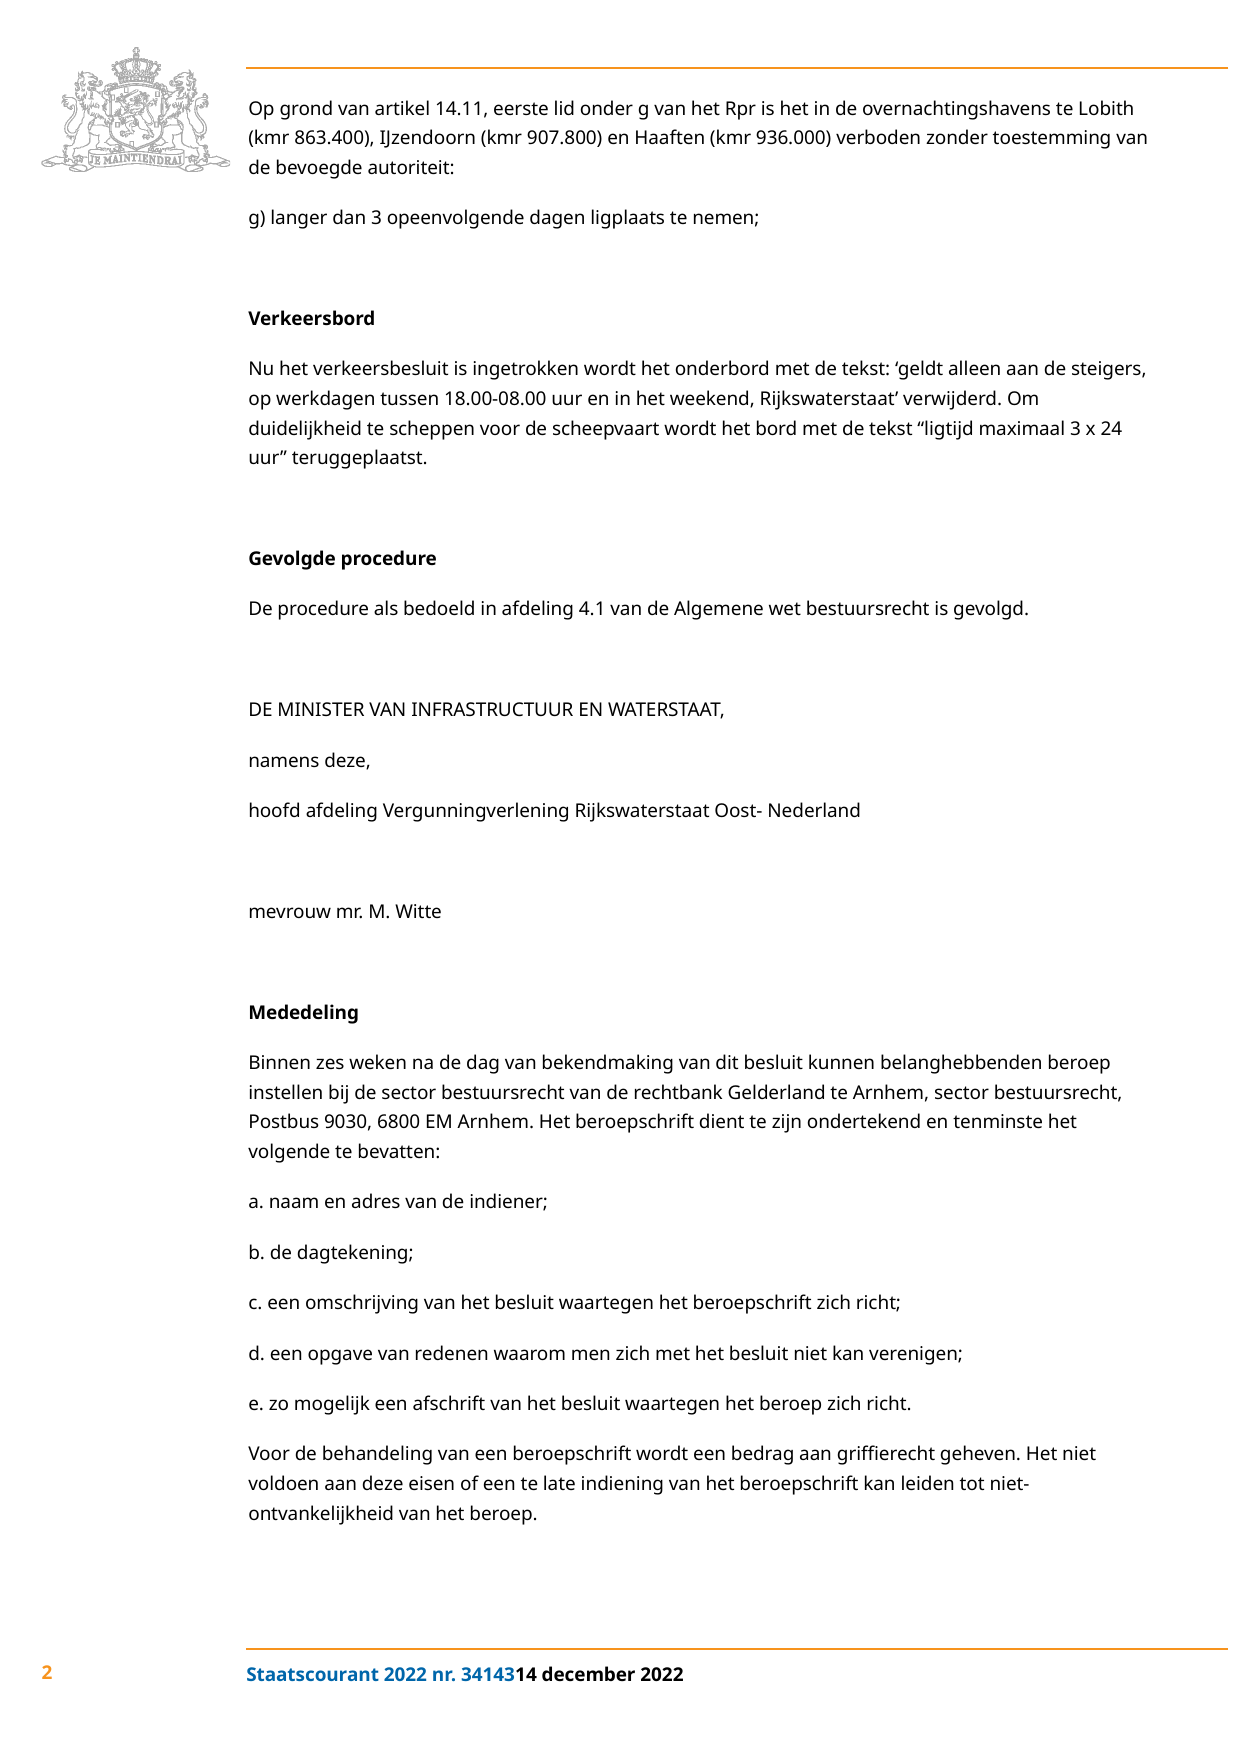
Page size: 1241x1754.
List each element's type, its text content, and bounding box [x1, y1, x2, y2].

text Gevolgde procedure [248, 545, 1152, 571]
picture [41, 47, 231, 172]
text c. een omschrijving van het besluit waartegen het beroepschrift zich richt; [248, 1289, 1152, 1315]
text Mededeling [248, 999, 1152, 1025]
text e. zo mogelijk een afschrift van het besluit waartegen het beroep zich richt. [248, 1390, 1152, 1416]
text Op grond van artikel 14.11, eerste lid onder g van het Rpr is het in de overnachtingshavens te Lobith (kmr 863.400), IJzendoorn (kmr 907.800) en Haaften (kmr 936.000) verboden zonder toestemming van de bevoegde autoriteit: [248, 95, 1152, 180]
text g) langer dan 3 opeenvolgende dagen ligplaats te nemen; [248, 204, 1152, 230]
text DE MINISTER VAN INFRASTRUCTUUR EN WATERSTAAT, [248, 696, 1152, 722]
text Verkeersbord [248, 305, 1152, 331]
text De procedure als bedoeld in afdeling 4.1 van de Algemene wet bestuursrecht is gevolgd. [248, 596, 1152, 621]
text hoofd afdeling Vergunningverlening Rijkswaterstaat Oost- Nederland [248, 797, 1152, 823]
text Nu het verkeersbesluit is ingetrokken wordt het onderbord met de tekst: ‘geldt alleen aan de steigers, op werkdagen tussen 18.00-08.00 uur en in het weekend, Rijkswaterstaat’ verwijderd. Om duidelijkheid te scheppen voor de scheepvaart wordt het bord met de tekst “ligtijd maximaal 3 x 24 uur” teruggeplaatst. [248, 356, 1152, 470]
text Voor de behandeling van een beroepschrift wordt een bedrag aan griffierecht geheven. Het niet voldoen aan deze eisen of een te late indiening van het beroepschrift kan leiden tot niet-ontvankelijkheid van het beroep. [248, 1441, 1152, 1526]
text b. de dagtekening; [248, 1239, 1152, 1265]
text namens deze, [248, 747, 1152, 773]
text mevrouw mr. M. Witte [248, 898, 1152, 924]
text d. een opgave van redenen waarom men zich met het besluit niet kan verenigen; [248, 1340, 1152, 1366]
text a. naam en adres van de indiener; [248, 1188, 1152, 1214]
text Binnen zes weken na de dag van bekendmaking van dit besluit kunnen belanghebbenden beroep instellen bij de sector bestuursrecht van de rechtbank Gelderland te Arnhem, sector bestuursrecht, Postbus 9030, 6800 EM Arnhem. Het beroepschrift dient te zijn ondertekend en tenminste het volgende te bevatten: [248, 1049, 1152, 1164]
